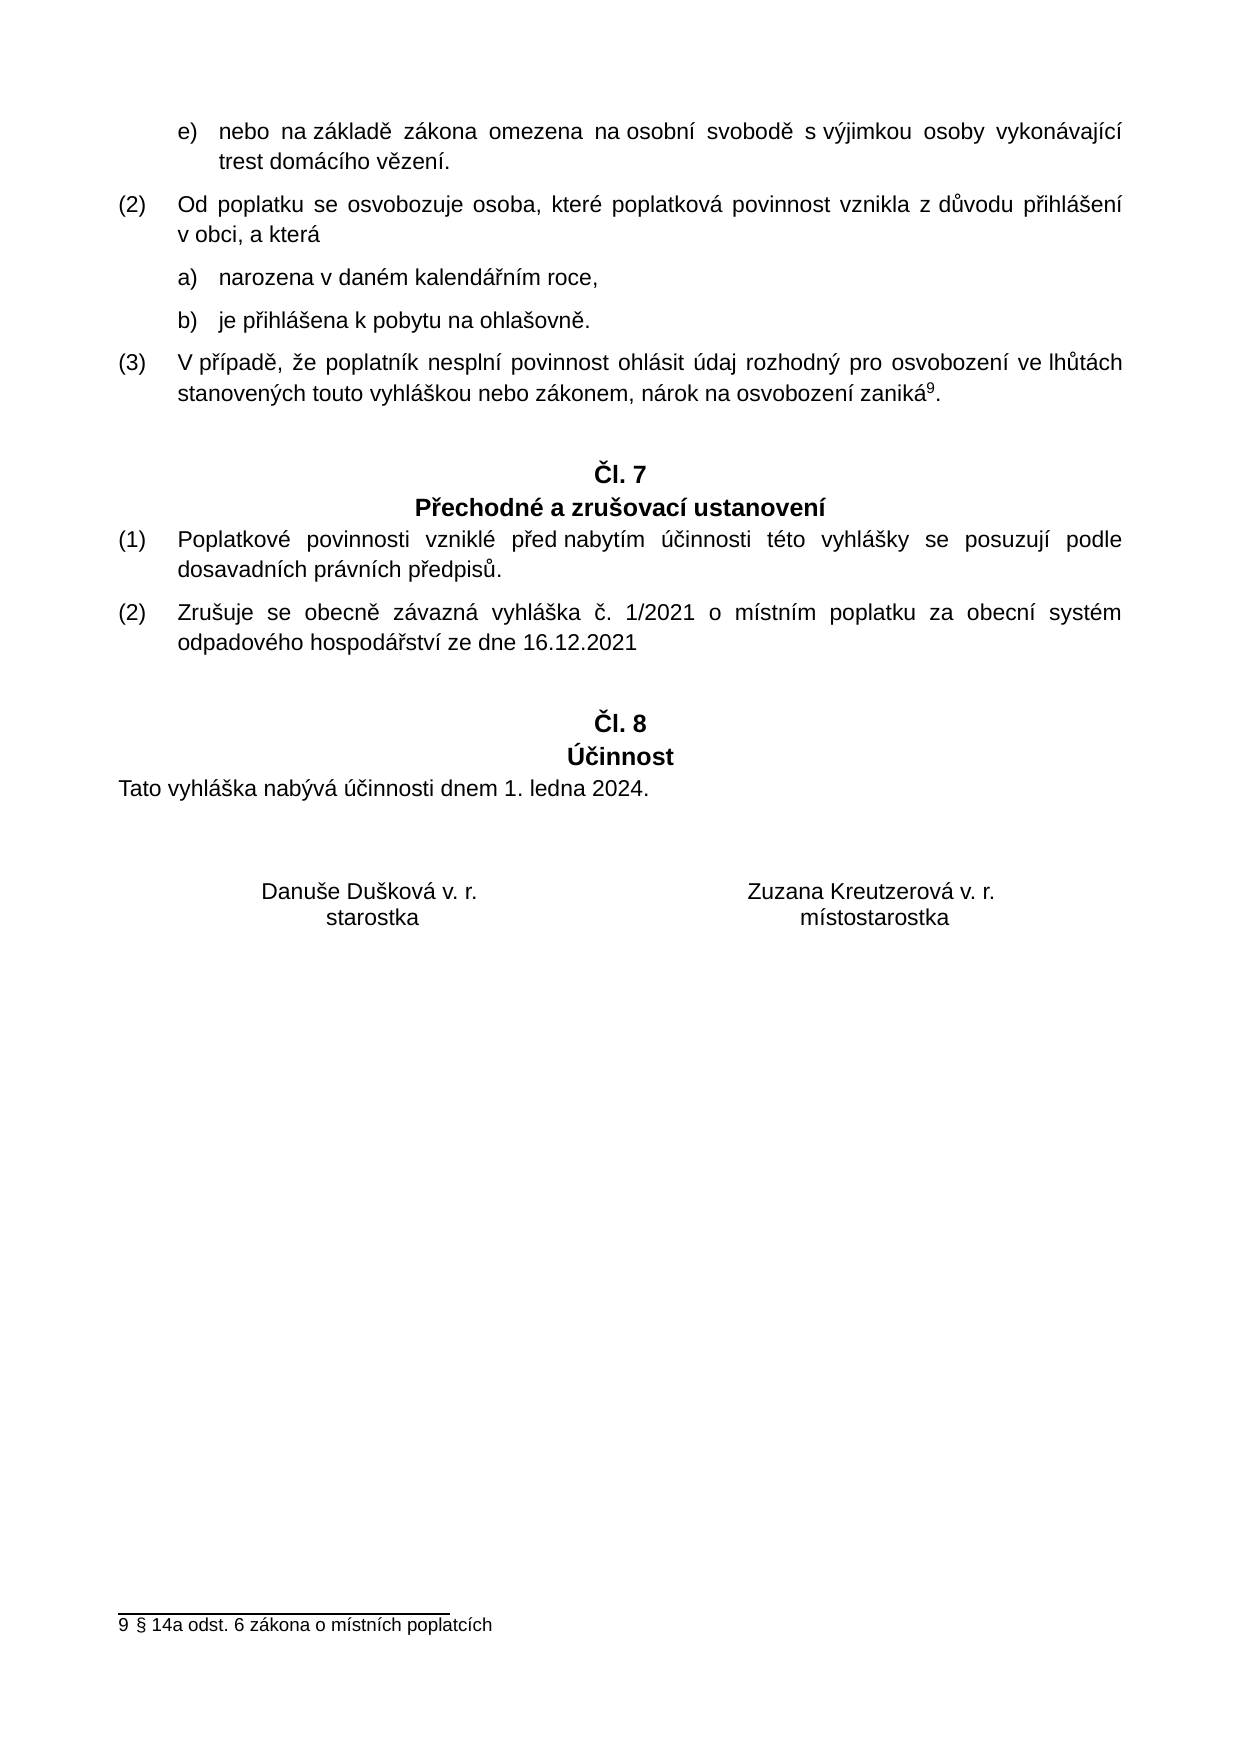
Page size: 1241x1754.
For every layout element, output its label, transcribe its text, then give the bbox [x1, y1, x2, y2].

subtitle Čl. 7 Přechodné a zrušovací ustanovení [118, 460, 1122, 522]
table_cell [620, 936, 1122, 1054]
text Tato vyhláška nabývá účinnosti dnem 1. ledna 2024. [118, 775, 1122, 802]
list narozena v daném kalendářním roce, [177, 264, 1122, 290]
list Poplatkové povinnosti vzniklé před nabytím účinnosti této vyhlášky se posuzují podle dosavadních právních předpisů. [118, 526, 1122, 582]
subtitle Čl. 8 Účinnost [118, 709, 1122, 771]
list nebo na základě zákona omezena na osobní svobodě s výjimkou osoby vykonávající trest domácího vězení. [177, 118, 1122, 175]
table_header Danuše Dušková v. r. starostka [118, 818, 620, 936]
list je přihlášena k pobytu na ohlašovně. [177, 307, 1122, 333]
list Zrušuje se obecně závazná vyhláška č. 1/2021 o místním poplatku za obecní systém odpadového hospodářství ze dne 16.12.2021 [118, 599, 1122, 655]
list V případě, že poplatník nesplní povinnost ohlásit údaj rozhodný pro osvobození ve lhůtách stanovených touto vyhláškou nebo zákonem, nárok na osvobození zaniká. [118, 349, 1122, 406]
list Od poplatku se osvobozuje osoba, které poplatková povinnost vznikla z důvodu přihlášení v obci, a která [118, 191, 1122, 248]
table_header Zuzana Kreutzerová v. r. místostarostka [620, 818, 1122, 936]
table_cell [118, 936, 620, 1054]
list § 14a odst. 6 zákona o místních poplatcích [118, 1614, 1122, 1635]
